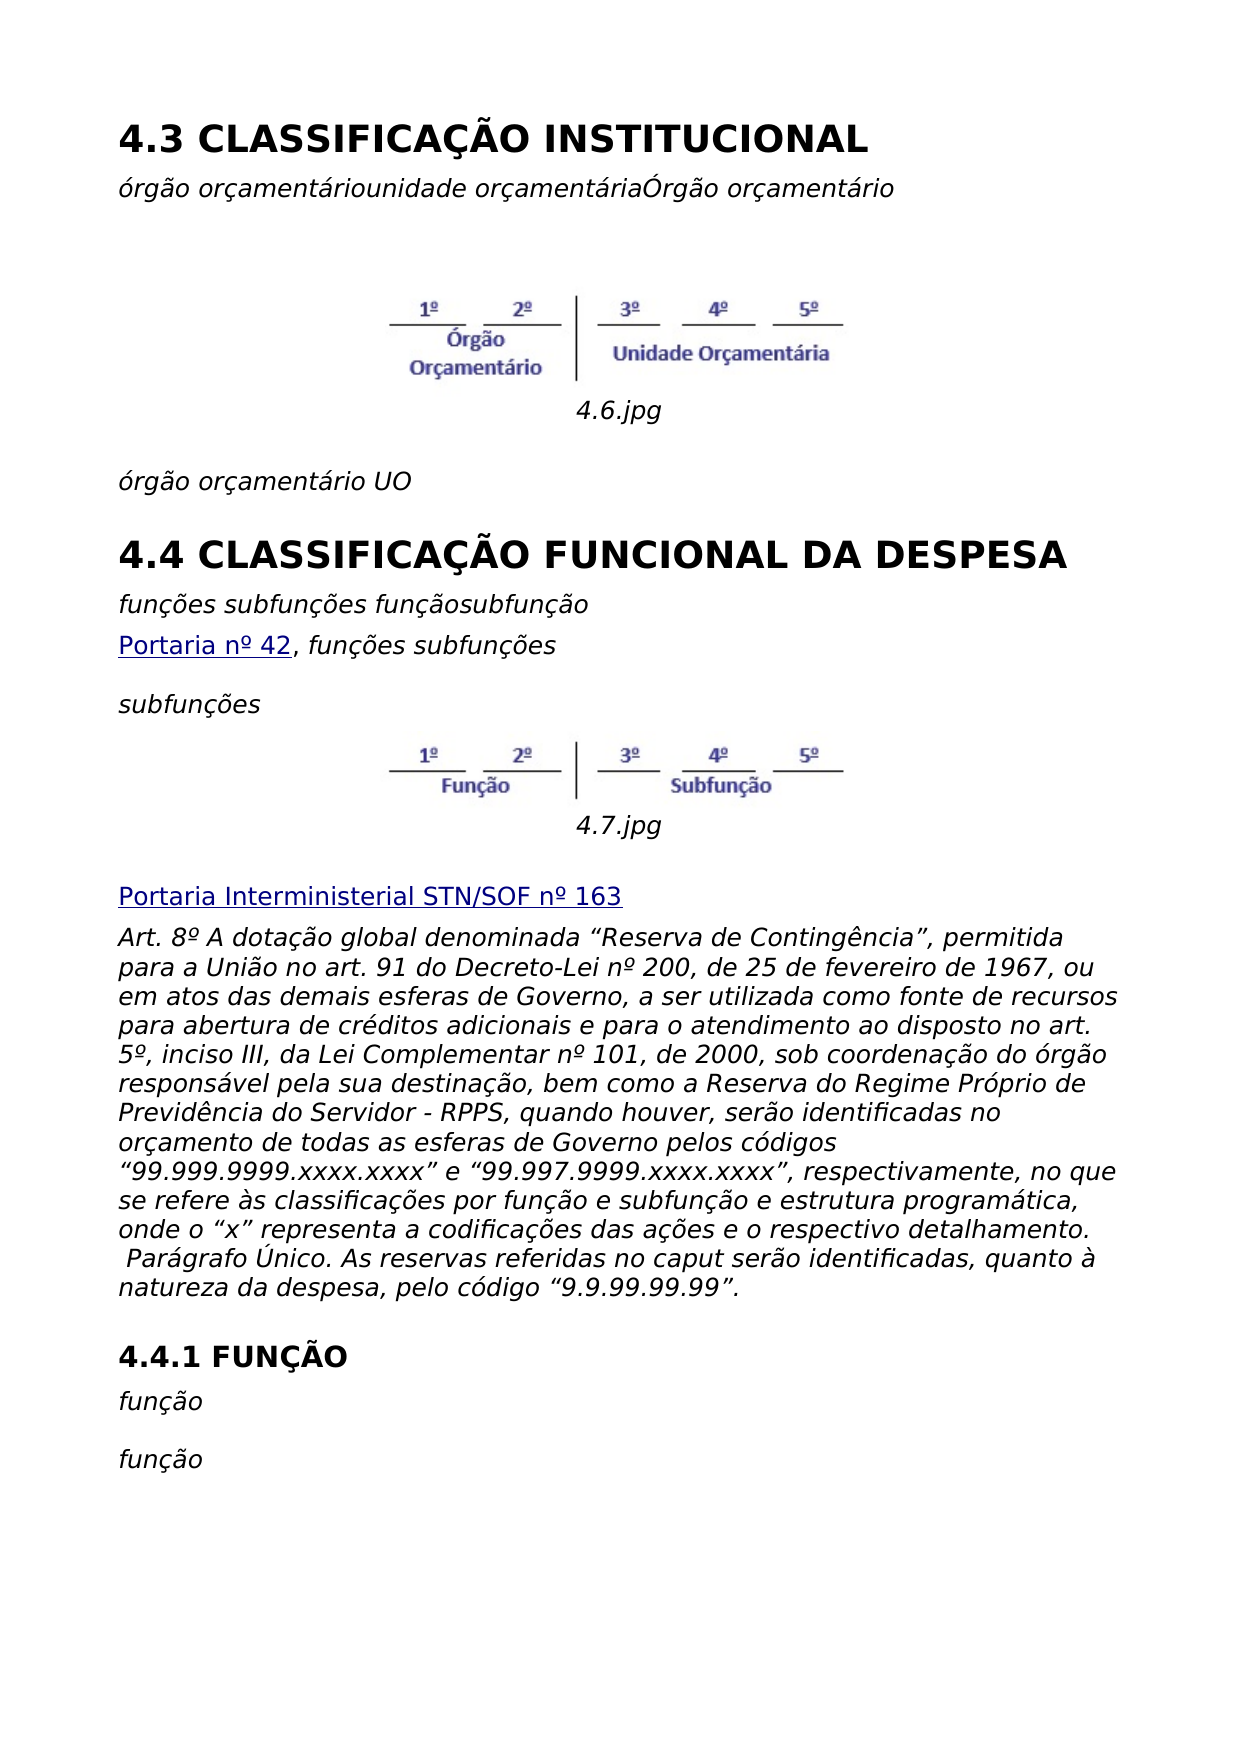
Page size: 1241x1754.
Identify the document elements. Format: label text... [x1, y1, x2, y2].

subtitle 4.4.1 FUNÇÃO [118, 1340, 1122, 1374]
text Portaria nº 42, funções subfunções subfunções [118, 631, 1122, 719]
picture [385, 274, 856, 397]
text funções subfunções funçãosubfunção [118, 590, 1122, 619]
text função função [118, 1387, 1122, 1474]
text Art. 8º A dotação global denominada “Reserva de Contingência”, permitida para a União no art. 91 do Decreto-Lei nº 200, de 25 de fevereiro de 1967, ou em atos das demais esferas de Governo, a ser utilizada como fonte de recursos para abertura de créditos adicionais e para o atendimento ao disposto no art. 5º, inciso III, da Lei Complementar nº 101, de 2000, sob coordenação do órgão responsável pela sua destinação, bem como a Reserva do Regime Próprio de Previdência do Servidor - RPPS, quando houver, serão identificadas no orçamento de todas as esferas de Governo pelos códigos “99.999.9999.xxxx.xxxx” e “99.997.9999.xxxx.xxxx”, respectivamente, no que se refere às classificações por função e subfunção e estrutura programática, onde o “x” representa a codificações das ações e o respectivo detalhamento. Parágrafo Único. As reservas referidas no caput serão identificadas, quanto à natureza da despesa, pelo código “9.9.99.99.99”. [118, 924, 1122, 1303]
picture [380, 731, 860, 812]
text órgão orçamentáriounidade orçamentáriaÓrgão orçamentário [118, 174, 1122, 262]
text órgão orçamentário UO [118, 467, 1122, 496]
subtitle 4.4 CLASSIFICAÇÃO FUNCIONAL DA DESPESA [118, 534, 1122, 577]
text 4.7.jpg [380, 812, 860, 840]
text Portaria Interministerial STN/SOF nº 163 [118, 882, 1122, 911]
text 4.6.jpg [385, 397, 855, 425]
subtitle 4.3 CLASSIFICAÇÃO INSTITUCIONAL [118, 118, 1122, 162]
